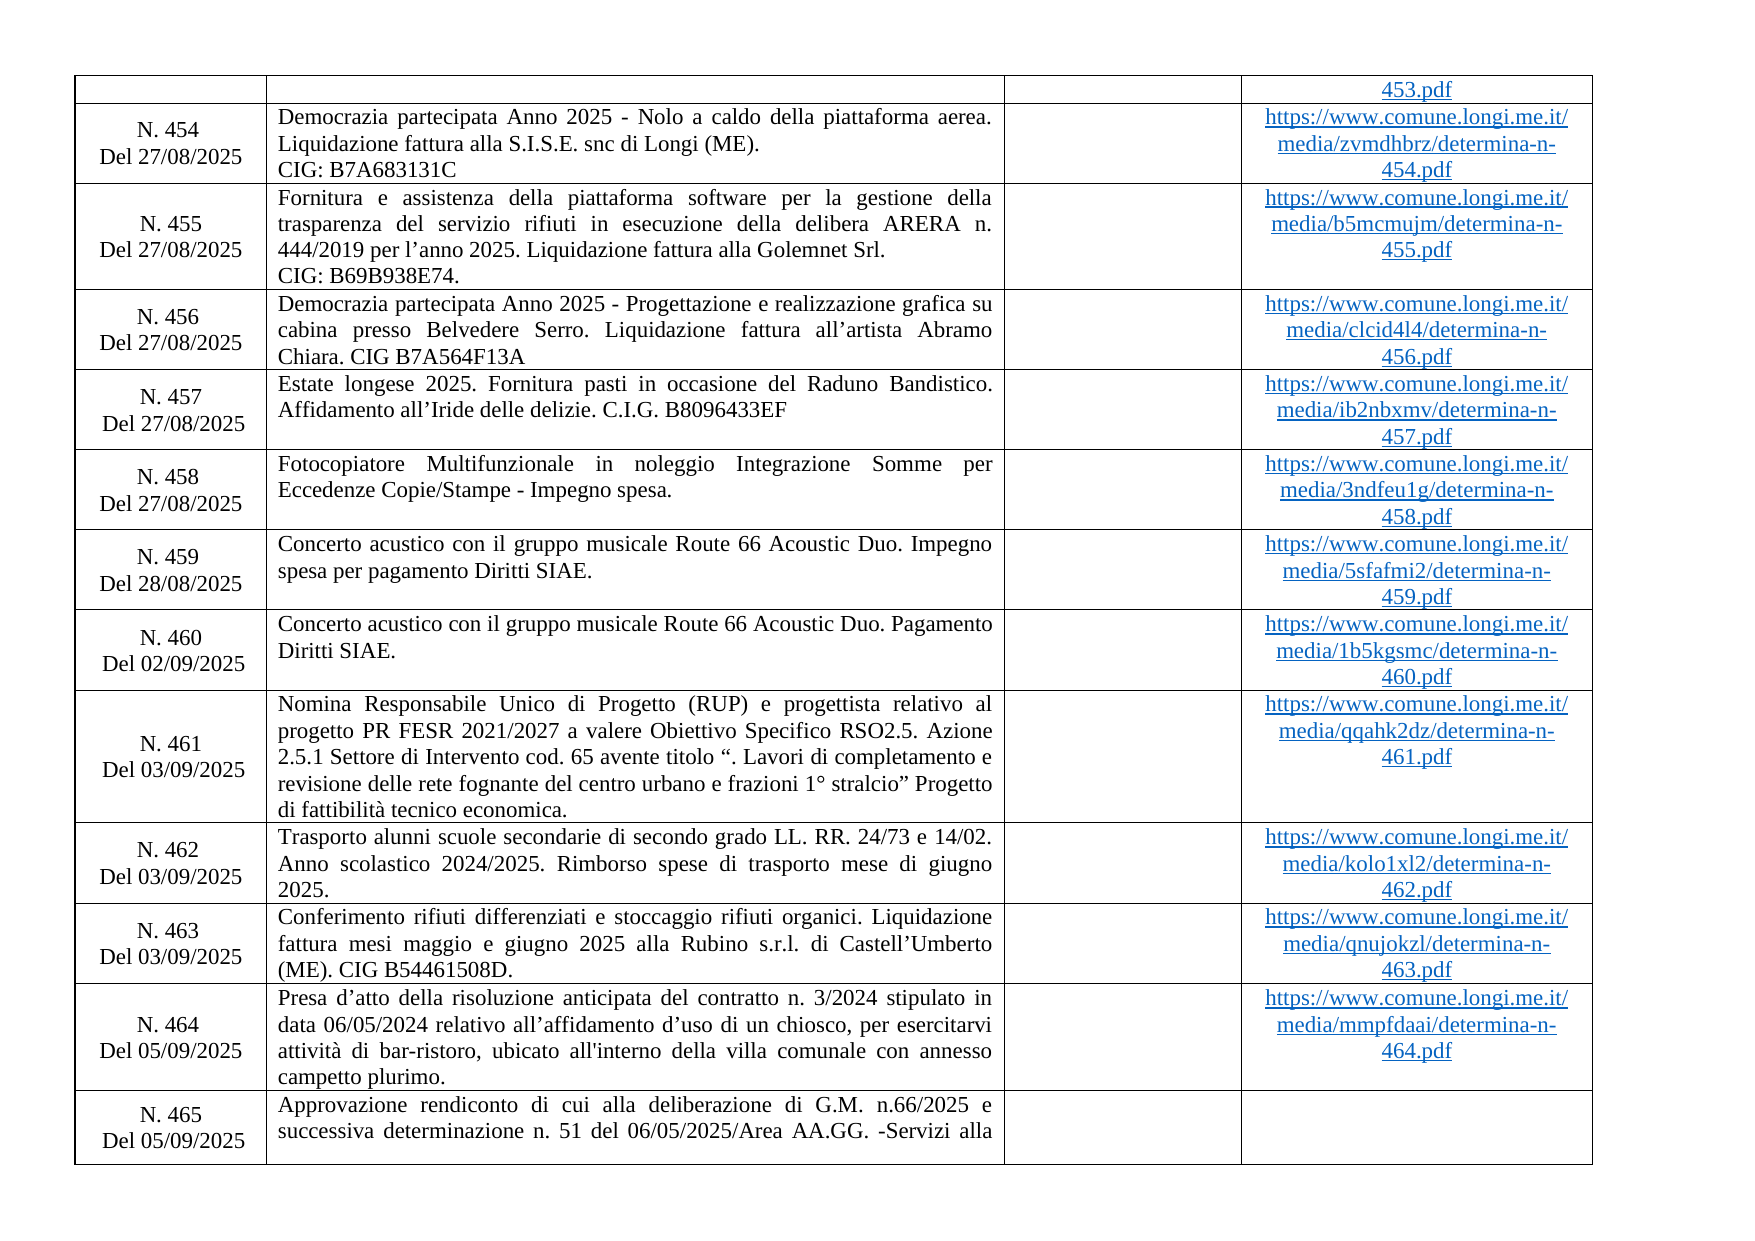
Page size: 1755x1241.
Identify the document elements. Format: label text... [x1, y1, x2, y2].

table_cell N. 465 Del 05/09/2025 [76, 1091, 266, 1164]
table_cell https://www.comune.longi.me.it/media/kolo1xl2/determina-n-462.pdf [1242, 823, 1592, 902]
table_cell https://www.comune.longi.me.it/media/ib2nbxmv/determina-n-457.pdf [1242, 370, 1592, 449]
table_cell [1005, 370, 1241, 449]
table_cell Approvazione rendiconto di cui alla deliberazione di G.M. n.66/2025 e successiva determinazione n. 51 del 06/05/2025/Area AA.GG. -Servizi alla [267, 1091, 1004, 1164]
table_cell N. 457 Del 27/08/2025 [76, 370, 266, 449]
table_cell Trasporto alunni scuole secondarie di secondo grado LL. RR. 24/73 e 14/02. Anno scolastico 2024/2025. Rimborso spese di trasporto mese di giugno 2025. [267, 823, 1004, 902]
table_cell Nomina Responsabile Unico di Progetto (RUP) e progettista relativo al progetto PR FESR 2021/2027 a valere Obiettivo Specifico RSO2.5. Azione 2.5.1 Settore di Intervento cod. 65 avente titolo “. Lavori di completamento e revisione delle rete fognante del centro urbano e frazioni 1° stralcio” Progetto di fattibilità tecnico economica. [267, 691, 1004, 822]
table_cell https://www.comune.longi.me.it/media/clcid4l4/determina-n-456.pdf [1242, 290, 1592, 369]
table_cell N. 454 Del 27/08/2025 [76, 104, 266, 182]
table_cell Concerto acustico con il gruppo musicale Route 66 Acoustic Duo. Impegno spesa per pagamento Diritti SIAE. [267, 530, 1004, 609]
table_cell Democrazia partecipata Anno 2025 - Nolo a caldo della piattaforma aerea. Liquidazione fattura alla S.I.S.E. snc di Longi (ME). CIG: B7A683131C [267, 104, 1004, 182]
table_cell https://www.comune.longi.me.it/media/zvmdhbrz/determina-n-454.pdf [1242, 104, 1592, 182]
table_cell N. 459 Del 28/08/2025 [76, 530, 266, 609]
table_cell N. 461 Del 03/09/2025 [76, 691, 266, 822]
table_cell [1005, 823, 1241, 902]
table_cell [1005, 691, 1241, 822]
table_cell [1005, 530, 1241, 609]
table_cell [1005, 184, 1241, 289]
table_cell [1005, 1091, 1241, 1164]
table_cell [1005, 610, 1241, 689]
table_cell https://www.comune.longi.me.it/media/mmpfdaai/determina-n-464.pdf [1242, 984, 1592, 1090]
table_cell Concerto acustico con il gruppo musicale Route 66 Acoustic Duo. Pagamento Diritti SIAE. [267, 610, 1004, 689]
table_cell Fotocopiatore Multifunzionale in noleggio Integrazione Somme per Eccedenze Copie/Stampe - Impegno spesa. [267, 450, 1004, 529]
table_cell https://www.comune.longi.me.it/media/qqahk2dz/determina-n-461.pdf [1242, 691, 1592, 822]
table_cell N. 462 Del 03/09/2025 [76, 823, 266, 902]
table_cell N. 460 Del 02/09/2025 [76, 610, 266, 689]
table_cell Democrazia partecipata Anno 2025 - Progettazione e realizzazione grafica su cabina presso Belvedere Serro. Liquidazione fattura all’artista Abramo Chiara. CIG B7A564F13A [267, 290, 1004, 369]
table_cell https://www.comune.longi.me.it/media/b5mcmujm/determina-n-455.pdf [1242, 184, 1592, 289]
table_cell [76, 76, 266, 102]
table_cell N. 458 Del 27/08/2025 [76, 450, 266, 529]
table_cell [1005, 984, 1241, 1090]
table_cell N. 455 Del 27/08/2025 [76, 184, 266, 289]
table_cell N. 463 Del 03/09/2025 [76, 904, 266, 983]
table_cell [1005, 104, 1241, 182]
table_cell [1242, 1091, 1592, 1164]
table_cell https://www.comune.longi.me.it/media/5sfafmi2/determina-n-459.pdf [1242, 530, 1592, 609]
table_cell https://www.comune.longi.me.it/media/3ndfeu1g/determina-n-458.pdf [1242, 450, 1592, 529]
table_cell [1005, 290, 1241, 369]
table_cell 453.pdf [1242, 76, 1592, 102]
table_cell [267, 76, 1004, 102]
table_cell N. 464 Del 05/09/2025 [76, 984, 266, 1090]
table_cell [1005, 904, 1241, 983]
table_cell https://www.comune.longi.me.it/media/qnujokzl/determina-n-463.pdf [1242, 904, 1592, 983]
table_cell Estate longese 2025. Fornitura pasti in occasione del Raduno Bandistico. Affidamento all’Iride delle delizie. C.I.G. B8096433EF [267, 370, 1004, 449]
table_cell [1005, 76, 1241, 102]
table_cell N. 456 Del 27/08/2025 [76, 290, 266, 369]
table_cell [1005, 450, 1241, 529]
table_cell Conferimento rifiuti differenziati e stoccaggio rifiuti organici. Liquidazione fattura mesi maggio e giugno 2025 alla Rubino s.r.l. di Castell’Umberto (ME). CIG B54461508D. [267, 904, 1004, 983]
table_cell Fornitura e assistenza della piattaforma software per la gestione della trasparenza del servizio rifiuti in esecuzione della delibera ARERA n. 444/2019 per l’anno 2025. Liquidazione fattura alla Golemnet Srl. CIG: B69B938E74. [267, 184, 1004, 289]
table_cell Presa d’atto della risoluzione anticipata del contratto n. 3/2024 stipulato in data 06/05/2024 relativo all’affidamento d’uso di un chiosco, per esercitarvi attività di bar-ristoro, ubicato all'interno della villa comunale con annesso campetto plurimo. [267, 984, 1004, 1090]
table_cell https://www.comune.longi.me.it/media/1b5kgsmc/determina-n-460.pdf [1242, 610, 1592, 689]
